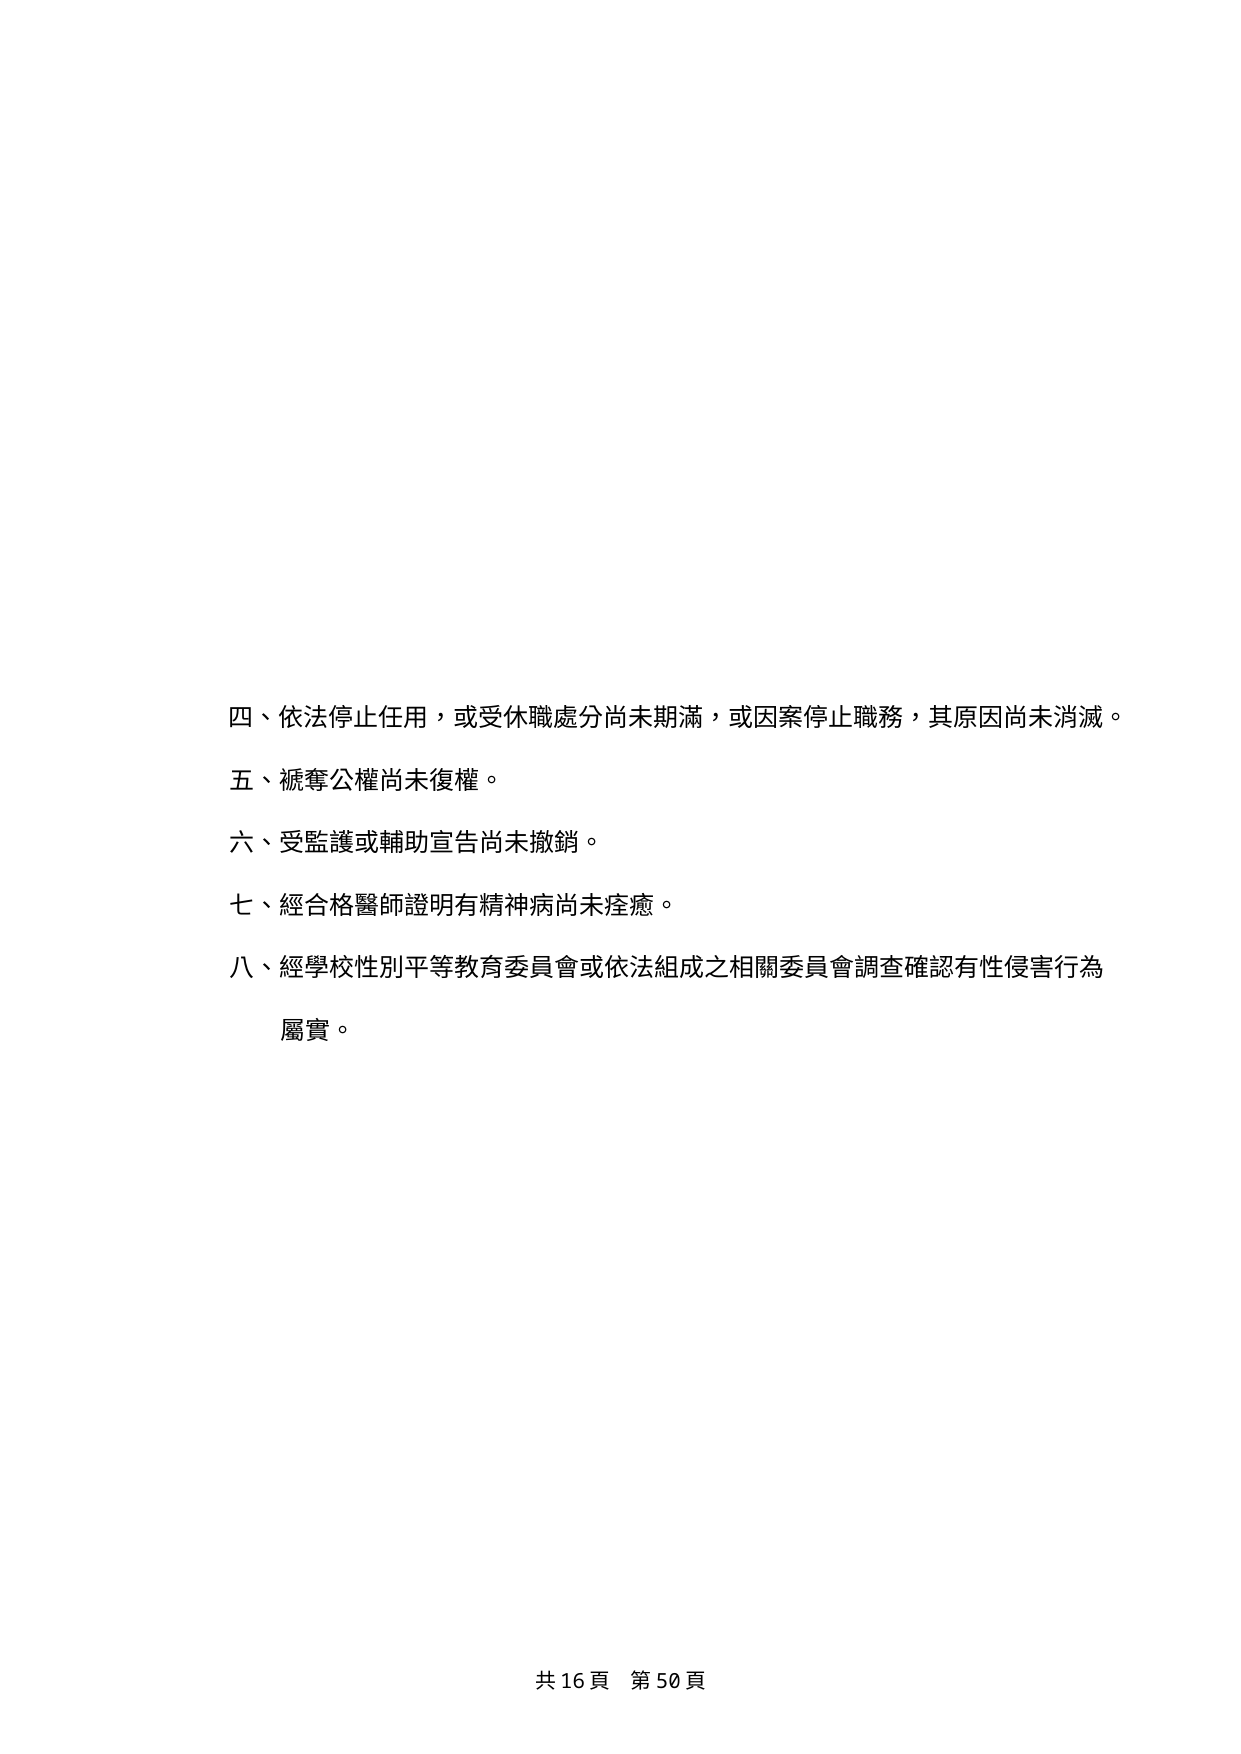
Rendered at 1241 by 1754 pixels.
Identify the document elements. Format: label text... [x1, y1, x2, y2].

text 六、受監護或輔助宣告尚未撤銷。 [118, 799, 1122, 862]
text 八、經學校性別平等教育委員會或依法組成之相關委員會調查確認有性侵害行為 屬實。 [229, 924, 1122, 1049]
text 五、褫奪公權尚未復權。 [118, 737, 1122, 799]
text 四、依法停止任用，或受休職處分尚未期滿，或因案停止職務，其原因尚未消滅。 [229, 674, 1122, 737]
text 七、經合格醫師證明有精神病尚未痊癒。 [118, 862, 1122, 924]
